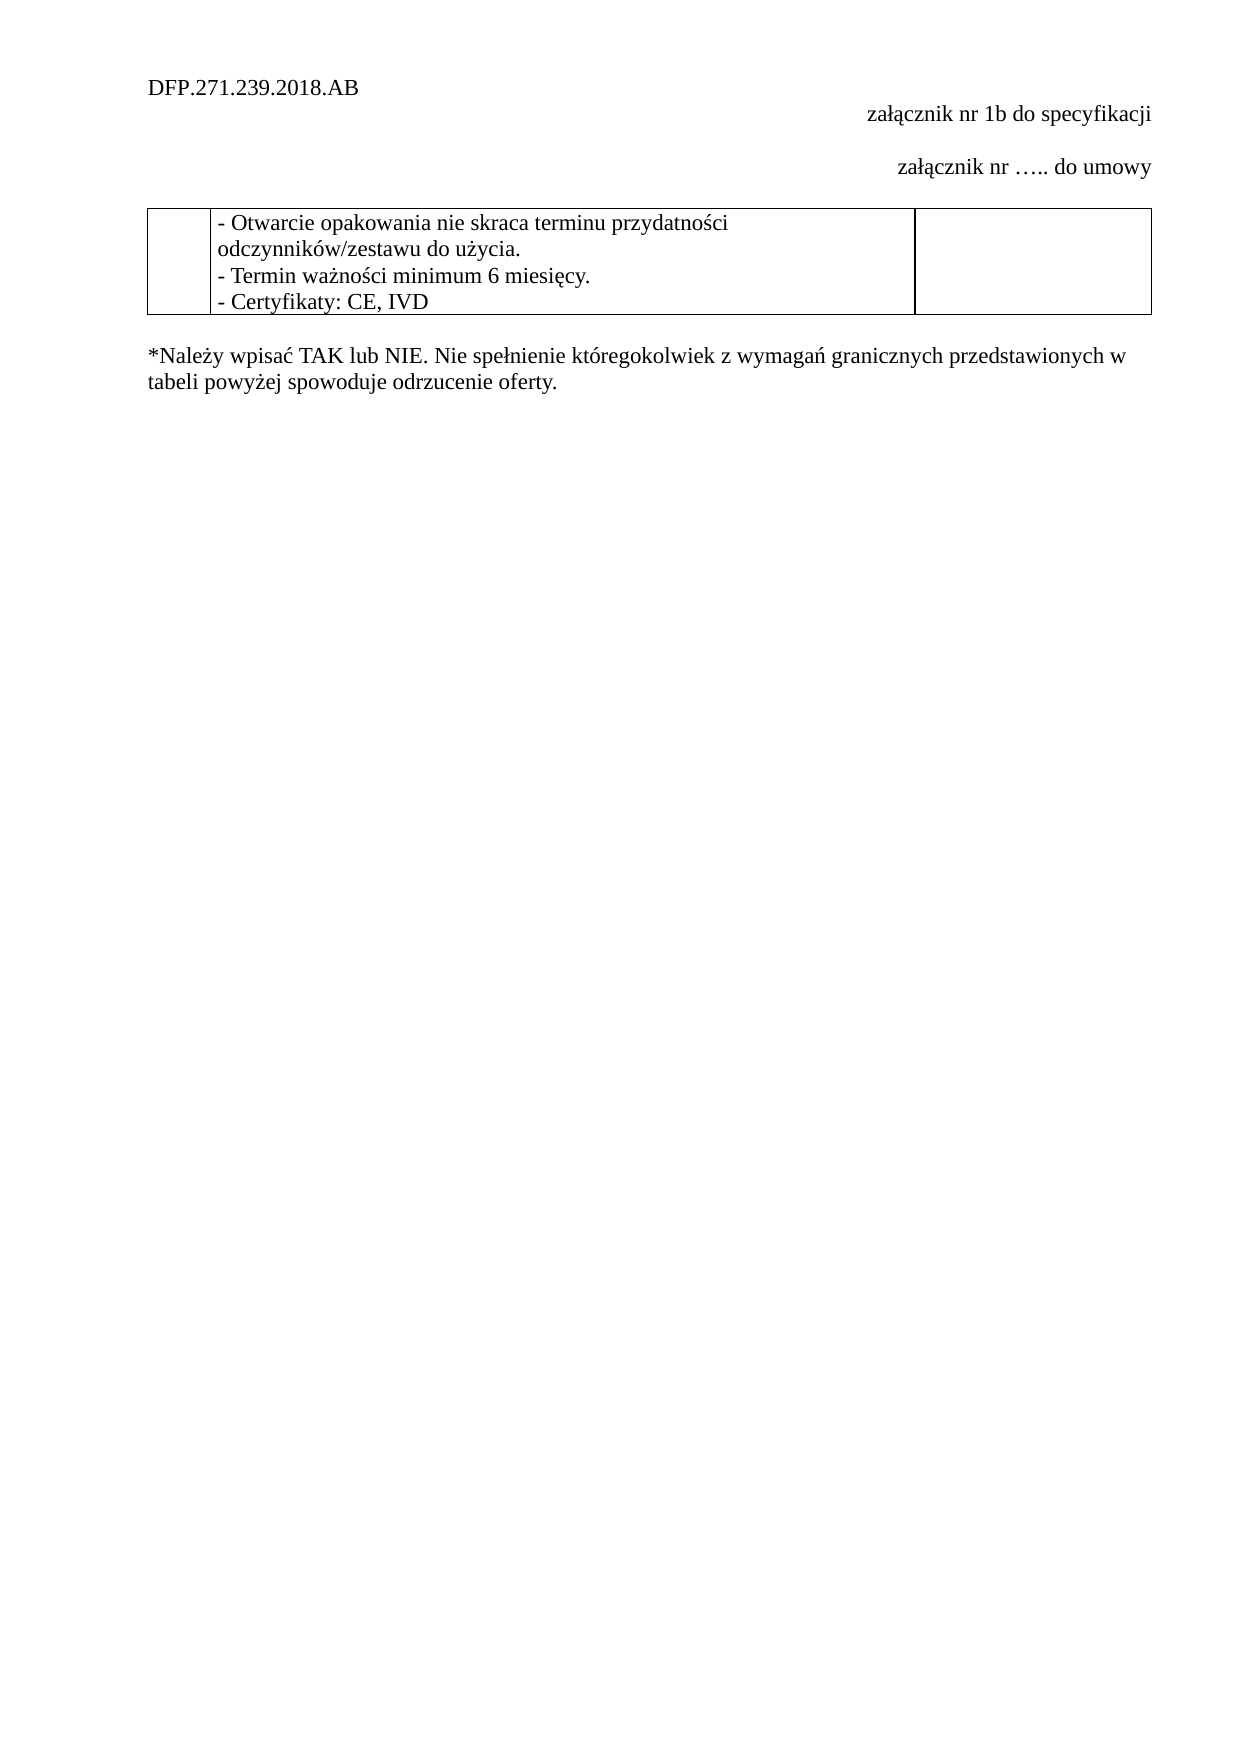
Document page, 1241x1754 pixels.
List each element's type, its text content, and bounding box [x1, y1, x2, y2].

text *Należy wpisać TAK lub NIE. Nie spełnienie któregokolwiek z wymagań granicznych przedstawionych w tabeli powyżej spowoduje odrzucenie oferty. [148, 342, 1152, 394]
table_cell [916, 209, 1151, 314]
table_cell [148, 209, 210, 314]
table_cell - Otwarcie opakowania nie skraca terminu przydatności odczynników/zestawu do użycia. - Termin ważności minimum 6 miesięcy. - Certyfikaty: CE, IVD [211, 209, 914, 314]
